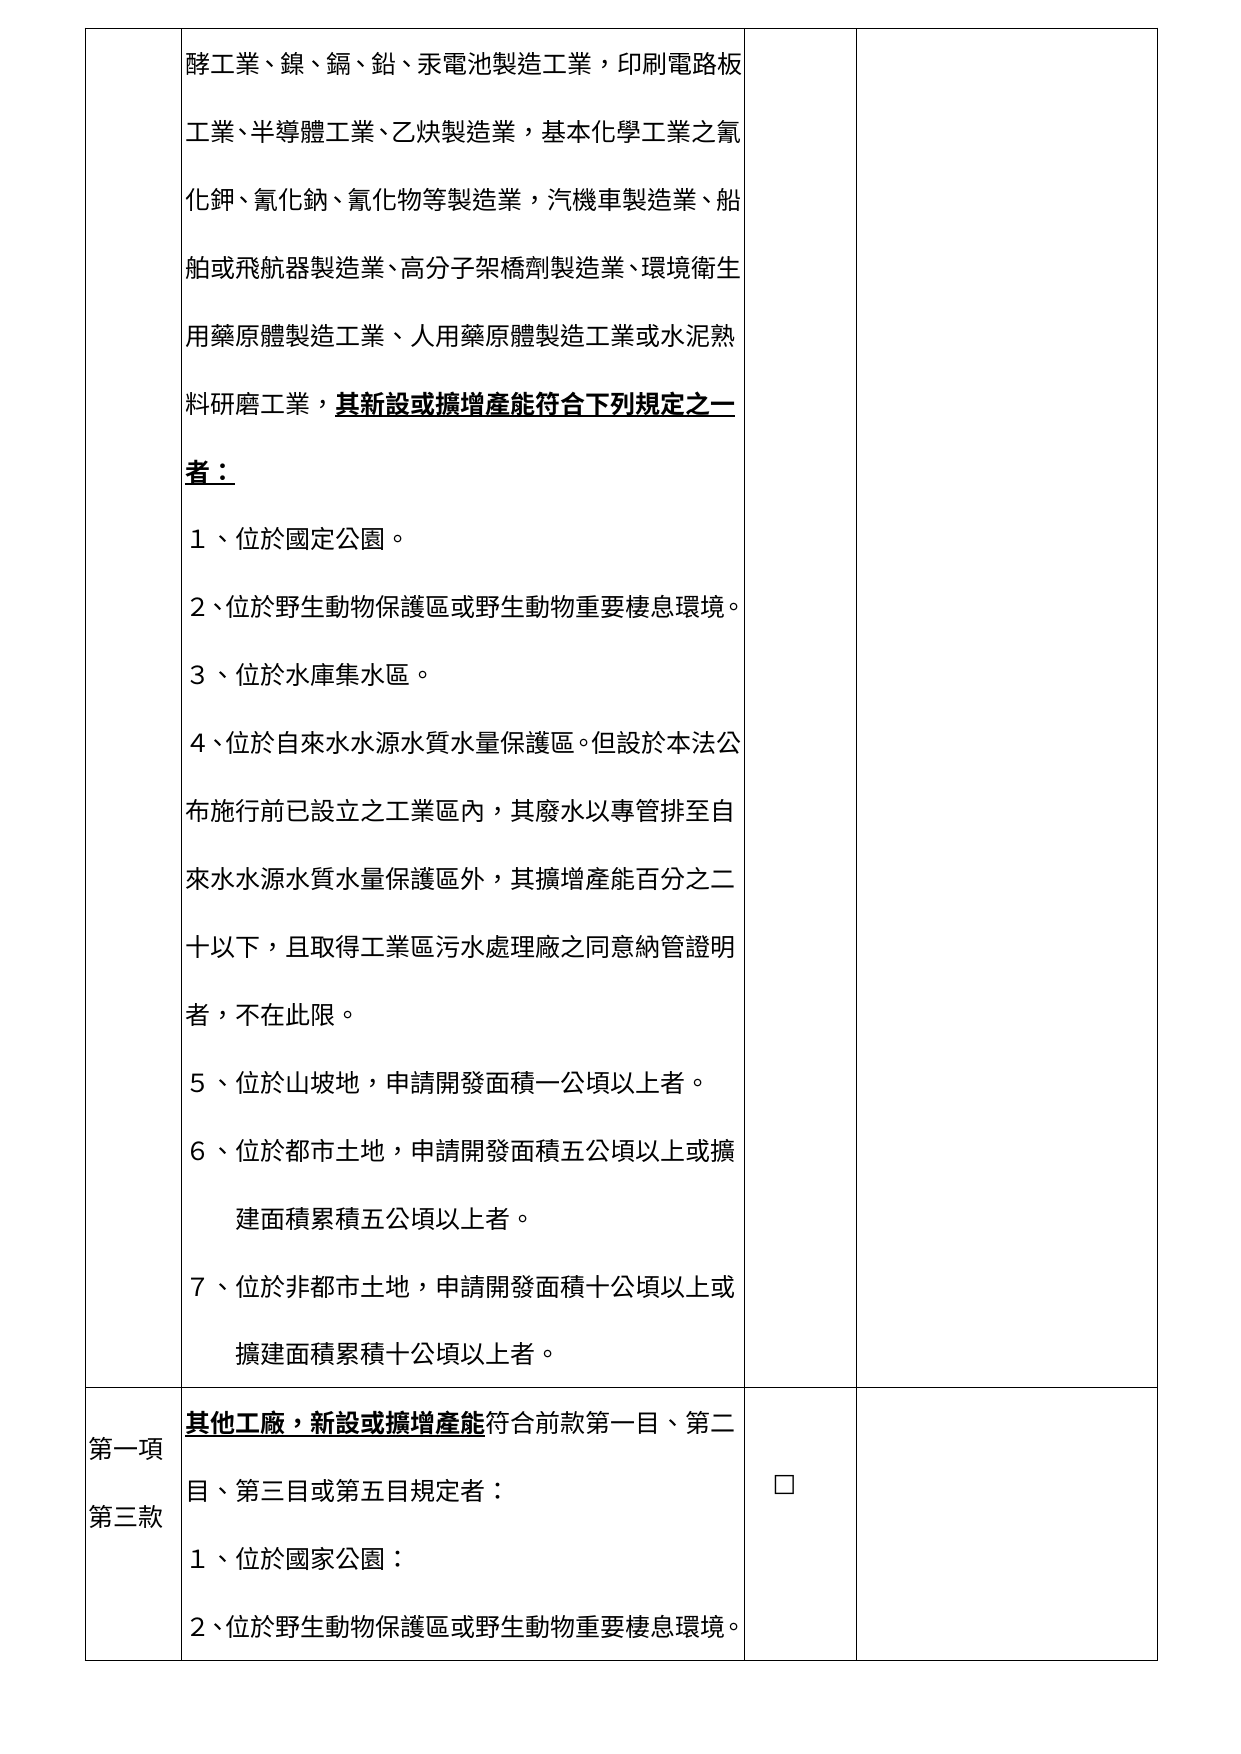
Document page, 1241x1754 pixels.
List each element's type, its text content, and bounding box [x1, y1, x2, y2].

table_cell □ [745, 1388, 856, 1660]
table_cell 第一項 第三款 [86, 1388, 181, 1660]
table_cell [857, 29, 1157, 1387]
table_cell 酵工業、鎳、鎘、鉛、汞電池製造工業，印刷電路板工業、半導體工業、乙炔製造業，基本化學工業之氰化鉀、氰化鈉、氰化物等製造業，汽機車製造業、船舶或飛航器製造業、高分子架橋劑製造業、環境衛生用藥原體製造工業、人用藥原體製造工業或水泥熟料研磨工業，其新設或擴增產能符合下列規定之一者： １、位於國定公園。 ２、位於野生動物保護區或野生動物重要棲息環境。 ３、位於水庫集水區。 ４、位於自來水水源水質水量保護區。但設於本法公布施行前已設立之工業區內，其廢水以專管排至自來水水源水質水量保護區外，其擴增產能百分之二十以下，且取得工業區污水處理廠之同意納管證明者，不在此限。 ５、位於山坡地，申請開發面積一公頃以上者。 ６、位於都市土地，申請開發面積五公頃以上或擴建面積累積五公頃以上者。 ７、位於非都市土地，申請開發面積十公頃以上或擴建面積累積十公頃以上者。 [182, 29, 744, 1387]
table_cell [857, 1388, 1157, 1660]
table_cell [86, 29, 181, 1387]
table_cell 其他工廠，新設或擴增產能符合前款第一目、第二目、第三目或第五目規定者： １、位於國家公園： ２、位於野生動物保護區或野生動物重要棲息環境。 [182, 1388, 744, 1660]
table_cell [745, 29, 856, 1387]
